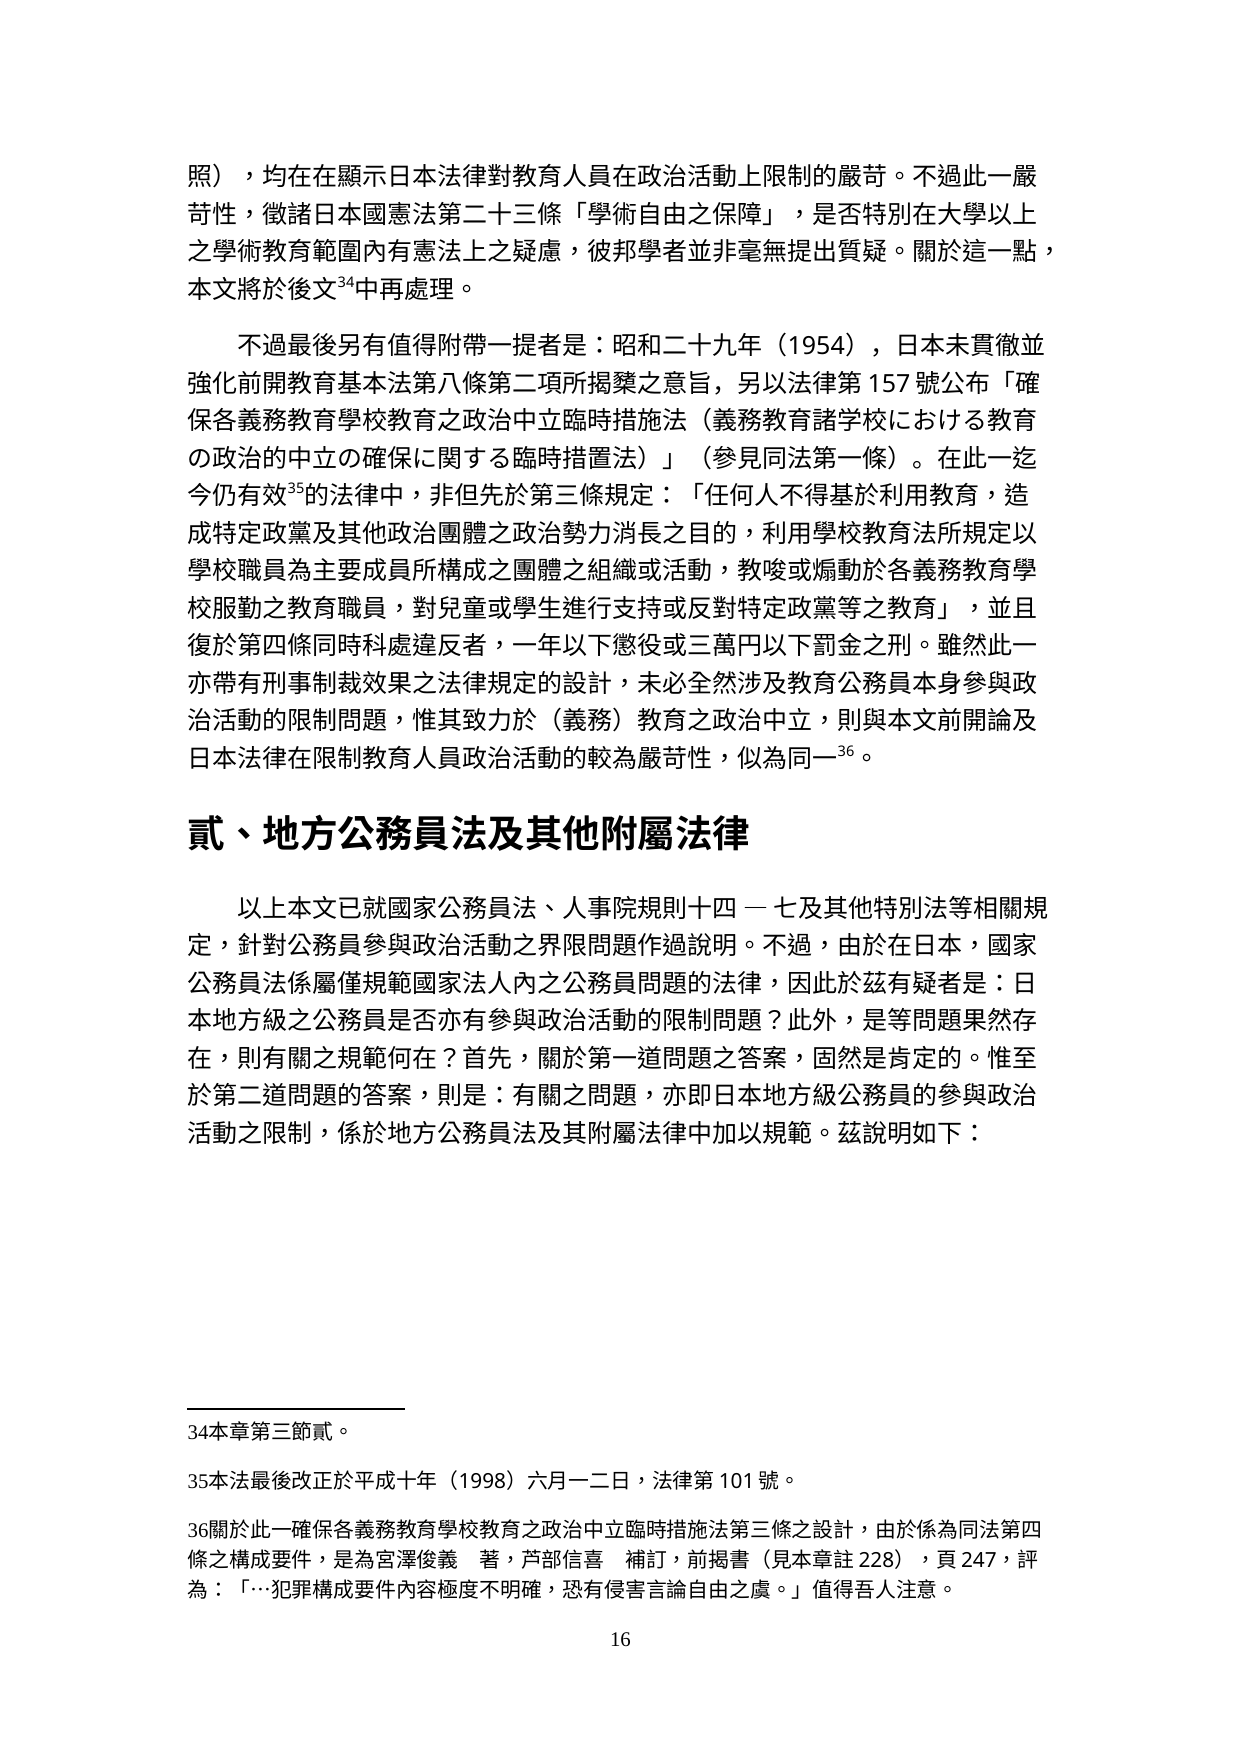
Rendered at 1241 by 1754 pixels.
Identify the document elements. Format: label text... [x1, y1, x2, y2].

text 以上本文已就國家公務員法、人事院規則十四 — 七及其他特別法等相關規定，針對公務員參與政治活動之界限問題作過說明。不過，由於在日本，國家公務員法係屬僅規範國家法人內之公務員問題的法律，因此於茲有疑者是：日本地方級之公務員是否亦有參與政治活動的限制問題？此外，是等問題果然存在，則有關之規範何在？首先，關於第一道問題之答案，固然是肯定的。惟至於第二道問題的答案，則是：有關之問題，亦即日本地方級公務員的參與政治活動之限制，係於地方公務員法及其附屬法律中加以規範。茲說明如下： [187, 881, 1053, 1144]
subtitle 貳、地方公務員法及其他附屬法律 [187, 787, 1053, 862]
text 關於此一確保各義務教育學校教育之政治中立臨時措施法第三條之設計，由於係為同法第四條之構成要件，是為宮澤俊義 著，芦部信喜 補訂，前揭書（見本章註228），頁247，評為：「…犯罪構成要件內容極度不明確，恐有侵害言論自由之虞。」值得吾人注意。 [187, 1513, 1053, 1604]
text 不過最後另有值得附帶一提者是：昭和二十九年（1954），日本未貫徹並強化前開教育基本法第八條第二項所揭櫫之意旨，另以法律第157號公布「確保各義務教育學校教育之政治中立臨時措施法（義務教育諸学校における教育の政治的中立の確保に関する臨時措置法）」（參見同法第一條）。在此一迄今仍有效的法律中，非但先於第三條規定：「任何人不得基於利用教育，造成特定政黨及其他政治團體之政治勢力消長之目的，利用學校教育法所規定以學校職員為主要成員所構成之團體之組織或活動，教唆或煽動於各義務教育學校服勤之教育職員，對兒童或學生進行支持或反對特定政黨等之教育」，並且復於第四條同時科處違反者，一年以下懲役或三萬円以下罰金之刑。雖然此一亦帶有刑事制裁效果之法律規定的設計，未必全然涉及教育公務員本身參與政治活動的限制問題，惟其致力於（義務）教育之政治中立，則與本文前開論及日本法律在限制教育人員政治活動的較為嚴苛性，似為同一。 [187, 319, 1053, 769]
text 本章第三節貳。 [187, 1415, 1053, 1445]
text 本法最後改正於平成十年（1998）六月一二日，法律第101號。 [187, 1464, 1053, 1494]
text 事實上，日本法律就教育人員在政治活動上的限制高於其他公務員，並不僅在前揭教育公務員特例法的規定。教育基本法第八條第二項規定：「法律所規定之學校，不得為支持或反對特定政黨之政治教育或其他政治活動」或公職選舉法第一百三十七條規定：「學校教育法所規定之學校校長及教員，不得利用其對於學校之兒童、學生等之教育上之地位，從事選舉活動」，而其中後一條規定甚至附有刑罰之法律效果（公職選舉法第二百三十九條第一項第一款參照），均在在顯示日本法律對教育人員在政治活動上限制的嚴苛。不過此一嚴苛性，徵諸日本國憲法第二十三條「學術自由之保障」，是否特別在大學以上之學術教育範圍內有憲法上之疑慮，彼邦學者並非毫無提出質疑。關於這一點，本文將於後文中再處理。 [187, 150, 1053, 300]
